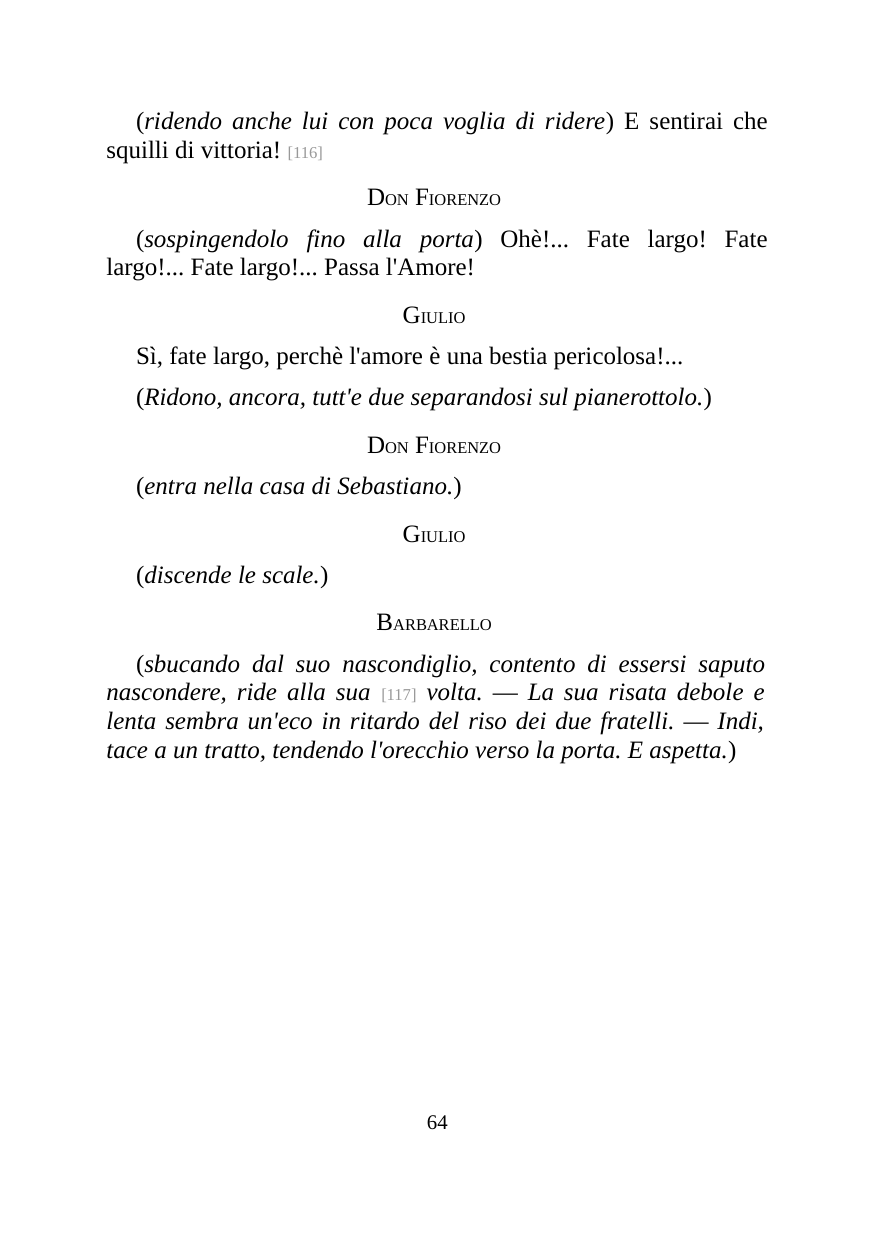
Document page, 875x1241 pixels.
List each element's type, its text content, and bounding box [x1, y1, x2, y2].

text Don Fiorenzo [106, 182, 768, 211]
text Giulio [106, 519, 768, 547]
text (ridendo anche lui con poca voglia di ridere) E sentirai che squilli di vittoria! [116] [106, 106, 768, 164]
text (Ridono, ancora, tutt'e due separandosi sul pianerottolo.) [106, 382, 768, 411]
text (sbucando dal suo nascondiglio, contento di essersi saputo nascondere, ride alla sua [117] volta. ― La sua risata debole e lenta sembra un'eco in ritardo del riso dei due fratelli. ― Indi, tace a un tratto, tendendo l'orecchio verso la porta. E aspetta.) [106, 649, 768, 764]
text (discende le scale.) [106, 560, 768, 589]
text Giulio [106, 300, 768, 329]
text (entra nella casa di Sebastiano.) [106, 471, 768, 500]
text (sospingendolo fino alla porta) Ohè!... Fate largo! Fate largo!... Fate largo!... Passa l'Amore! [106, 224, 768, 281]
text Sì, fate largo, perchè l'amore è una bestia pericolosa!... [106, 341, 768, 370]
text Barbarello [106, 607, 768, 636]
text Don Fiorenzo [106, 430, 768, 459]
